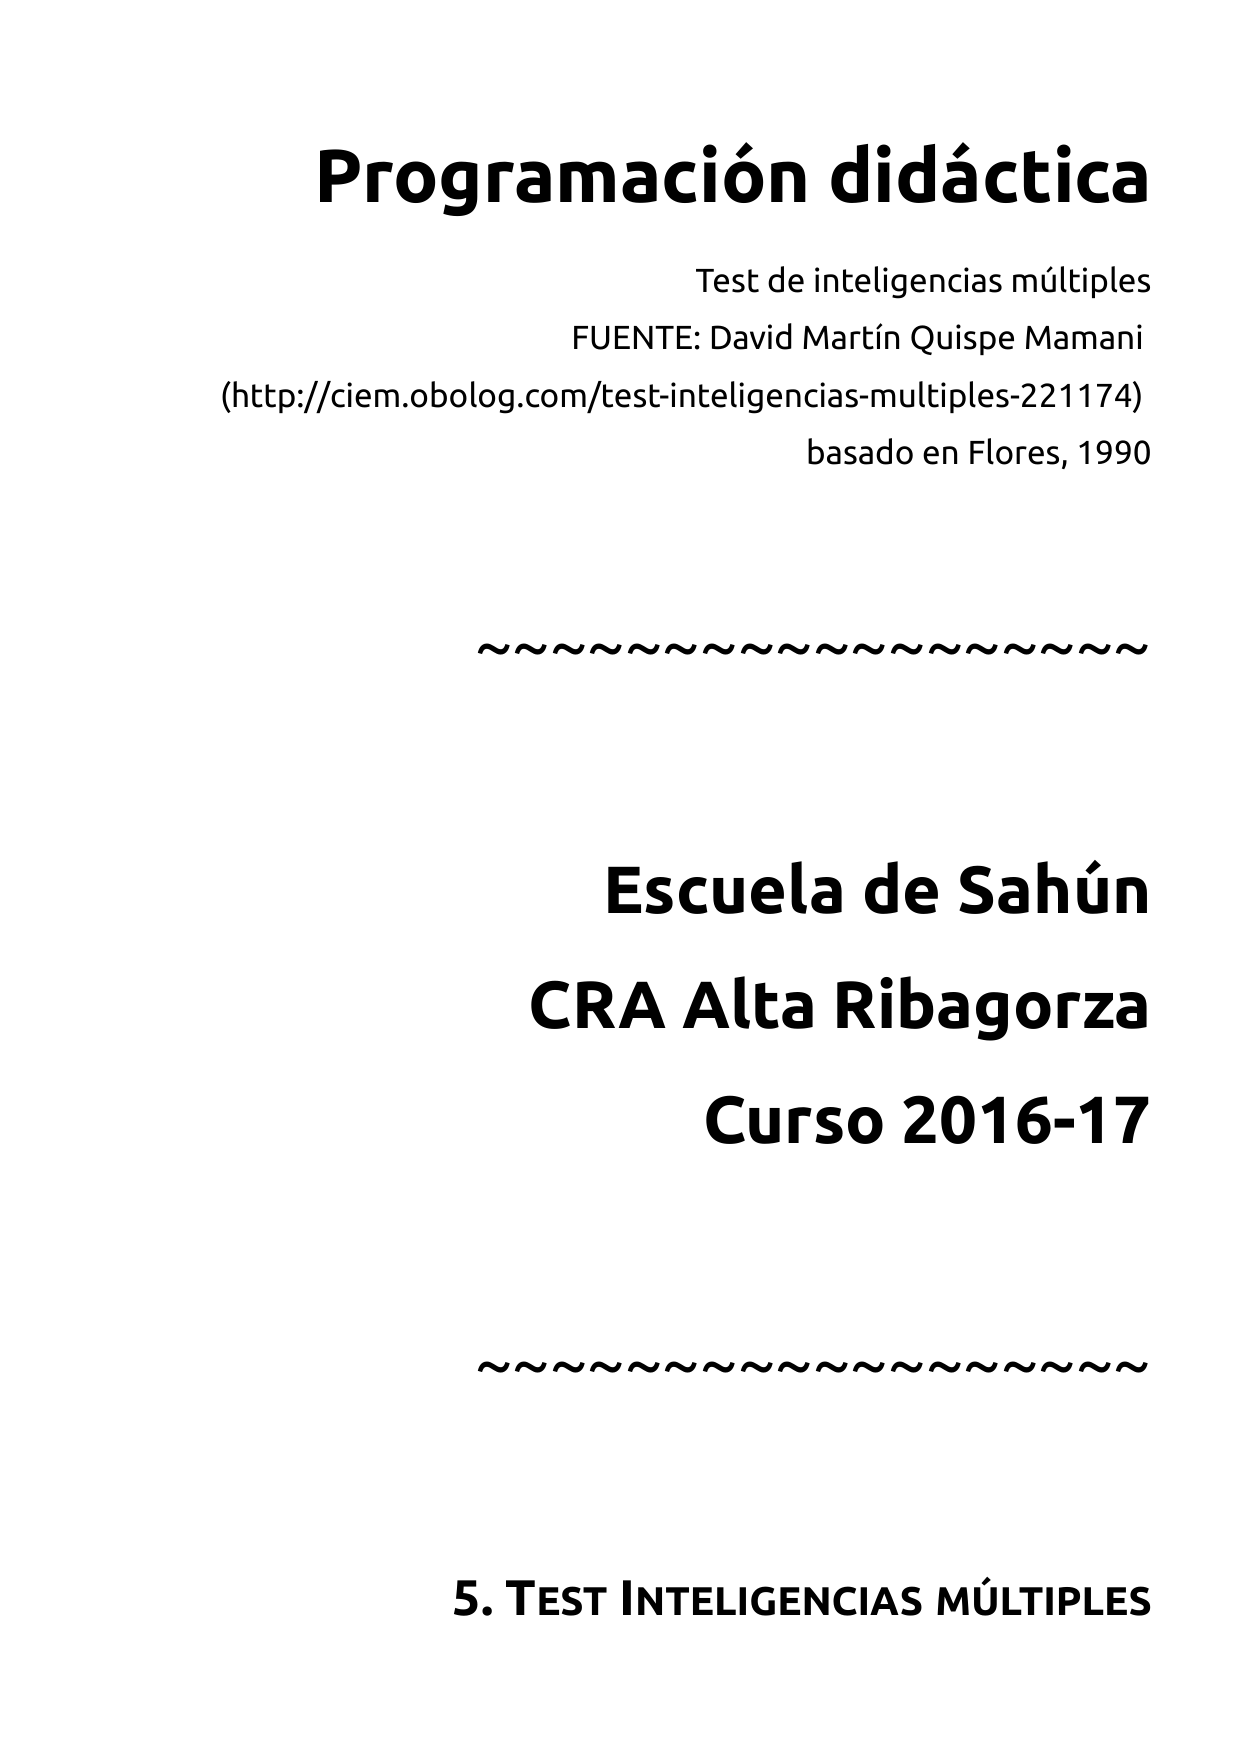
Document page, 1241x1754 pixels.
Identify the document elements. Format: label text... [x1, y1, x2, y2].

text Curso 2016-17 [88, 1079, 1152, 1156]
text FUENTE: David Martín Quispe Mamani [88, 318, 1152, 356]
text ~~~~~~~~~~~~~~~~~~ [88, 605, 1152, 682]
subtitle 5. Test Inteligencias múltiples [91, 1568, 1152, 1625]
text Escuela de Sahún [88, 849, 1152, 926]
text Test de inteligencias múltiples [88, 260, 1152, 298]
text CRA Alta Ribagorza [88, 964, 1152, 1041]
text ~~~~~~~~~~~~~~~~~~ [88, 1323, 1152, 1400]
text basado en Flores, 1990 [88, 433, 1152, 471]
text Programación didáctica [88, 131, 1152, 217]
text (http://ciem.obolog.com/test-inteligencias-multiples-221174) [88, 375, 1152, 413]
